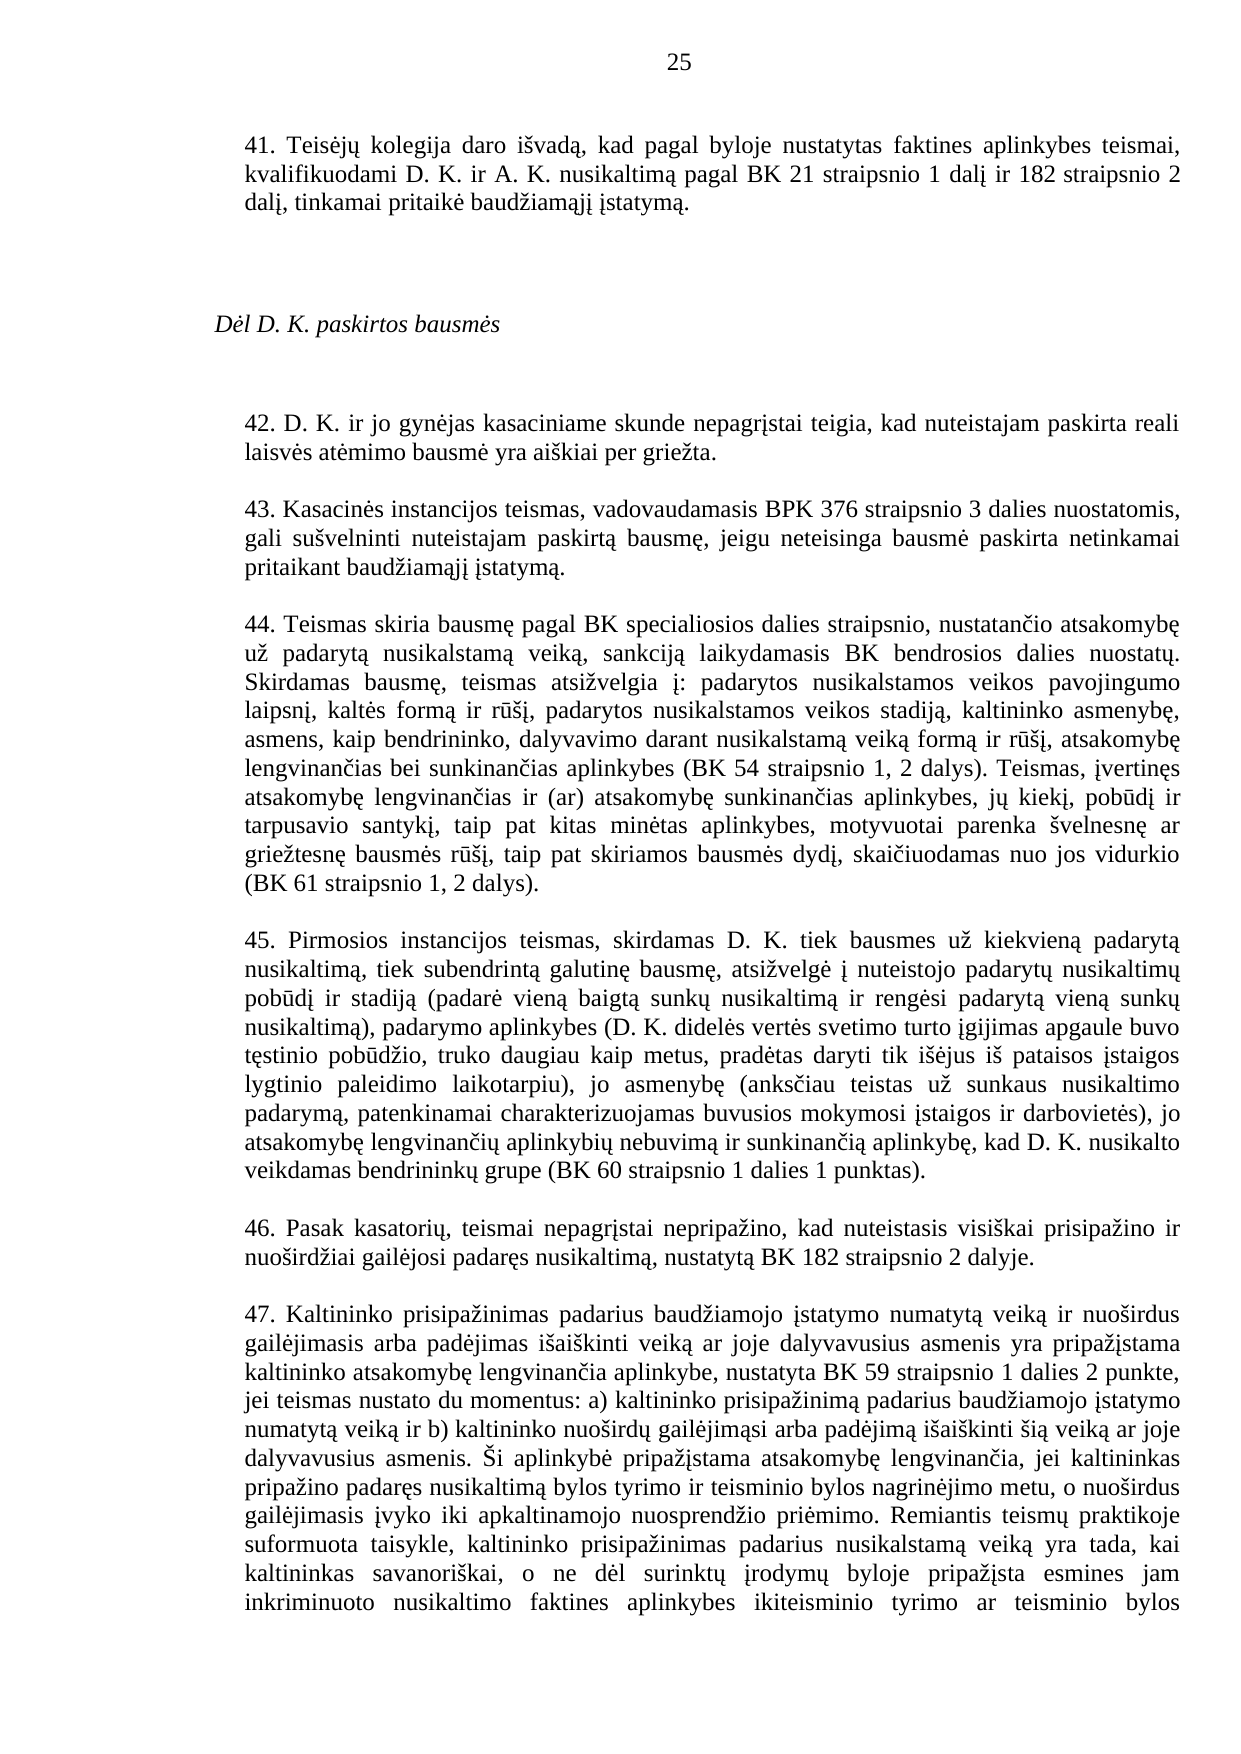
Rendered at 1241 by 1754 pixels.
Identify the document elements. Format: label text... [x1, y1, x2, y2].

text 42. D. K. ir jo gynėjas kasaciniame skunde nepagrįstai teigia, kad nuteistajam paskirta reali laisvės atėmimo bausmė yra aiškiai per griežta. [244, 408, 1181, 465]
text 46. Pasak kasatorių, teismai nepagrįstai nepripažino, kad nuteistasis visiškai prisipažino ir nuoširdžiai gailėjosi padaręs nusikaltimą, nustatytą BK 182 straipsnio 2 dalyje. [244, 1213, 1181, 1270]
text 41. Teisėjų kolegija daro išvadą, kad pagal byloje nustatytas faktines aplinkybes teismai, kvalifikuodami D. K. ir A. K. nusikaltimą pagal BK 21 straipsnio 1 dalį ir 182 straipsnio 2 dalį, tinkamai pritaikė baudžiamąjį įstatymą. [244, 130, 1181, 216]
text 43. Kasacinės instancijos teismas, vadovaudamasis BPK 376 straipsnio 3 dalies nuostatomis, gali sušvelninti nuteistajam paskirtą bausmę, jeigu neteisinga bausmė paskirta netinkamai pritaikant baudžiamąjį įstatymą. [244, 494, 1181, 580]
text 45. Pirmosios instancijos teismas, skirdamas D. K. tiek bausmes už kiekvieną padarytą nusikaltimą, tiek subendrintą galutinę bausmę, atsižvelgė į nuteistojo padarytų nusikaltimų pobūdį ir stadiją (padarė vieną baigtą sunkų nusikaltimą ir rengėsi padarytą vieną sunkų nusikaltimą), padarymo aplinkybes (D. K. didelės vertės svetimo turto įgijimas apgaule buvo tęstinio pobūdžio, truko daugiau kaip metus, pradėtas daryti tik išėjus iš pataisos įstaigos lygtinio paleidimo laikotarpiu), jo asmenybę (anksčiau teistas už sunkaus nusikaltimo padarymą, patenkinamai charakterizuojamas buvusios mokymosi įstaigos ir darbovietės), jo atsakomybę lengvinančių aplinkybių nebuvimą ir sunkinančią aplinkybę, kad D. K. nusikalto veikdamas bendrininkų grupe (BK 60 straipsnio 1 dalies 1 punktas). [244, 925, 1181, 1184]
text 47. Kaltininko prisipažinimas padarius baudžiamojo įstatymo numatytą veiką ir nuoširdus gailėjimasis arba padėjimas išaiškinti veiką ar joje dalyvavusius asmenis yra pripažįstama kaltininko atsakomybę lengvinančia aplinkybe, nustatyta BK 59 straipsnio 1 dalies 2 punkte, jei teismas nustato du momentus: a) kaltininko prisipažinimą padarius baudžiamojo įstatymo numatytą veiką ir b) kaltininko nuoširdų gailėjimąsi arba padėjimą išaiškinti šią veiką ar joje dalyvavusius asmenis. Ši aplinkybė pripažįstama atsakomybę lengvinančia, jei kaltininkas pripažino padaręs nusikaltimą bylos tyrimo ir teisminio bylos nagrinėjimo metu, o nuoširdus gailėjimasis įvyko iki apkaltinamojo nuosprendžio priėmimo. Remiantis teismų praktikoje suformuota taisykle, kaltininko prisipažinimas padarius nusikalstamą veiką yra tada, kai kaltininkas savanoriškai, o ne dėl surinktų įrodymų byloje pripažįsta esmines jam inkriminuoto nusikaltimo faktines aplinkybes ikiteisminio tyrimo ar teisminio bylos [244, 1299, 1181, 1615]
text 44. Teismas skiria bausmę pagal BK specialiosios dalies straipsnio, nustatančio atsakomybę už padarytą nusikalstamą veiką, sankciją laikydamasis BK bendrosios dalies nuostatų. Skirdamas bausmę, teismas atsižvelgia į: padarytos nusikalstamos veikos pavojingumo laipsnį, kaltės formą ir rūšį, padarytos nusikalstamos veikos stadiją, kaltininko asmenybę, asmens, kaip bendrininko, dalyvavimo darant nusikalstamą veiką formą ir rūšį, atsakomybę lengvinančias bei sunkinančias aplinkybes (BK 54 straipsnio 1, 2 dalys). Teismas, įvertinęs atsakomybę lengvinančias ir (ar) atsakomybę sunkinančias aplinkybes, jų kiekį, pobūdį ir tarpusavio santykį, taip pat kitas minėtas aplinkybes, motyvuotai parenka švelnesnę ar griežtesnę bausmės rūšį, taip pat skiriamos bausmės dydį, skaičiuodamas nuo jos vidurkio (BK 61 straipsnio 1, 2 dalys). [244, 609, 1181, 897]
text Dėl D. K. paskirtos bausmės [214, 309, 1181, 338]
